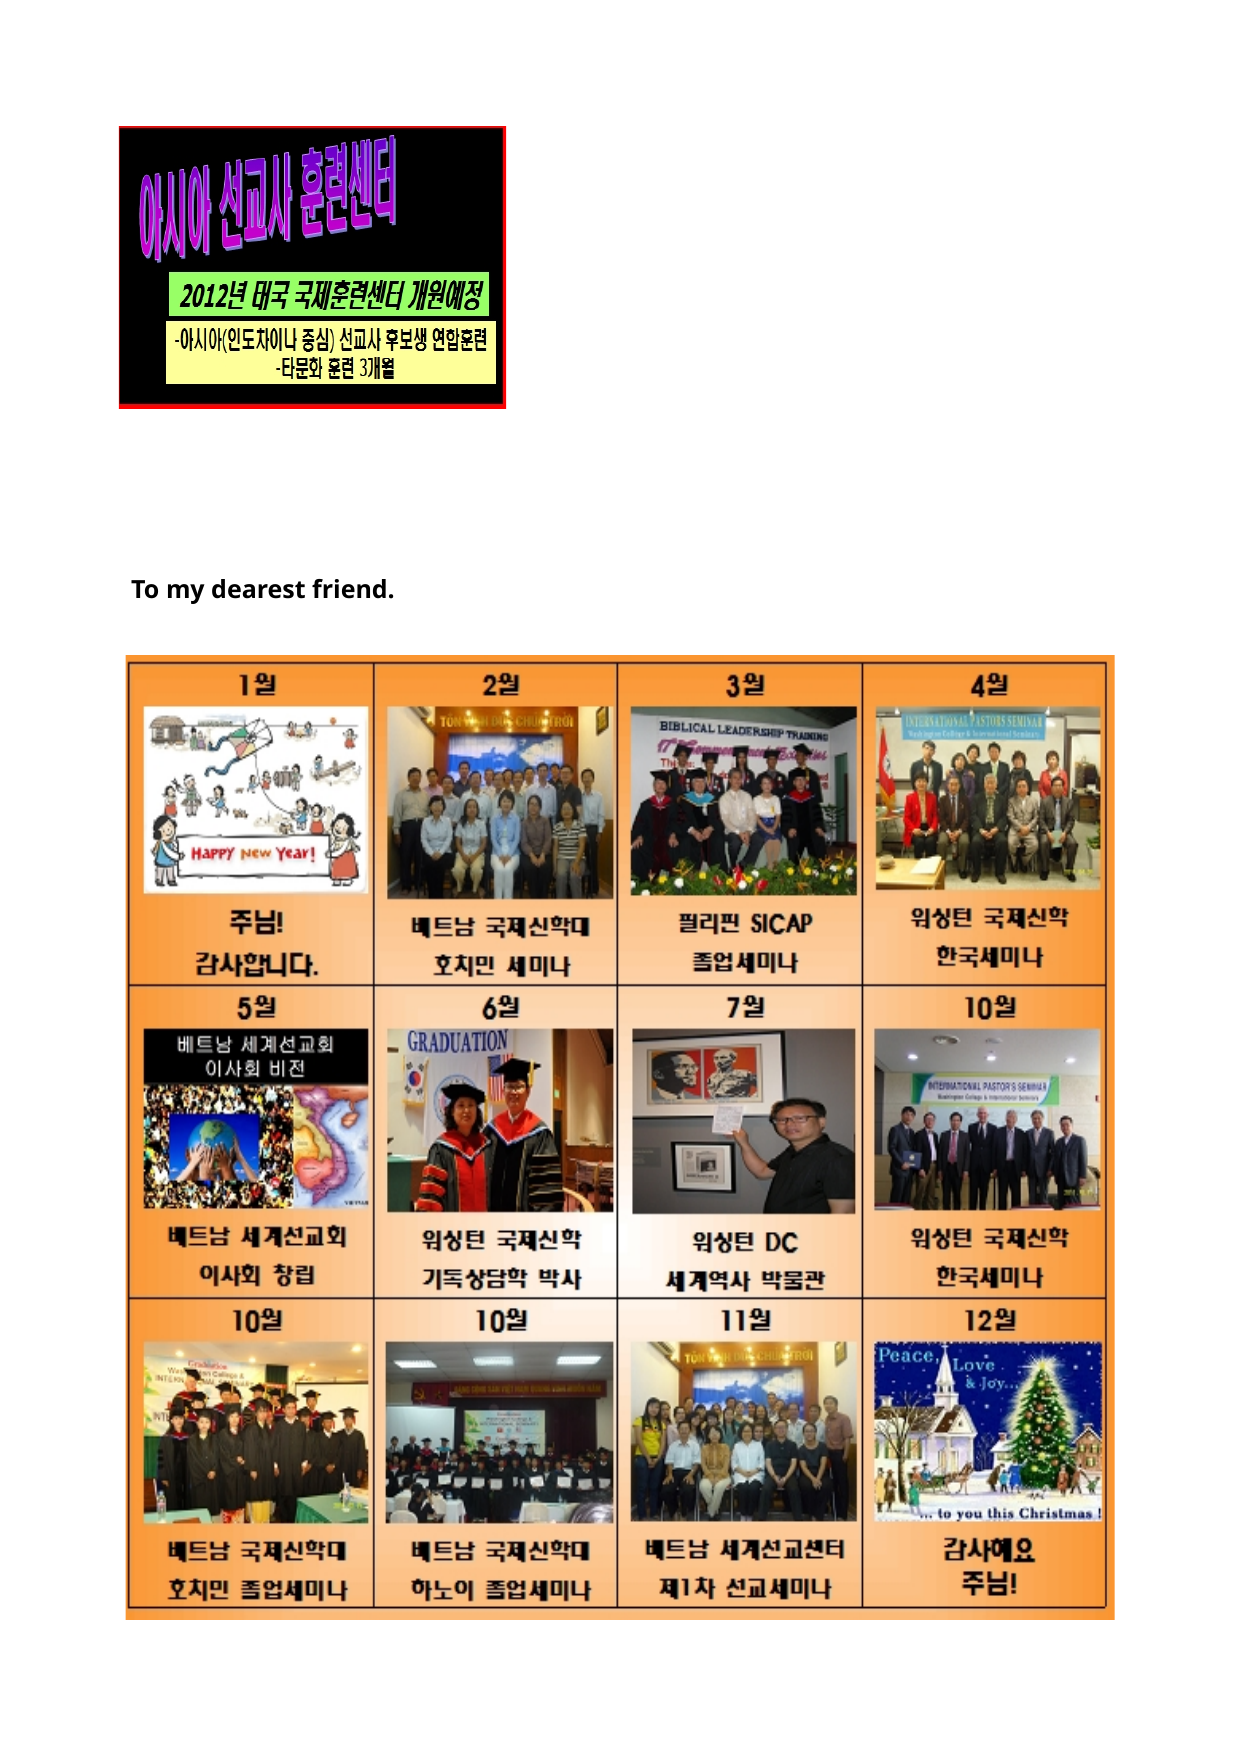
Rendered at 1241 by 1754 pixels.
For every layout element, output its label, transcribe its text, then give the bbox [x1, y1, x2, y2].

picture [118, 126, 507, 409]
text To my dearest friend. [118, 567, 1122, 606]
picture [125, 655, 1115, 1620]
